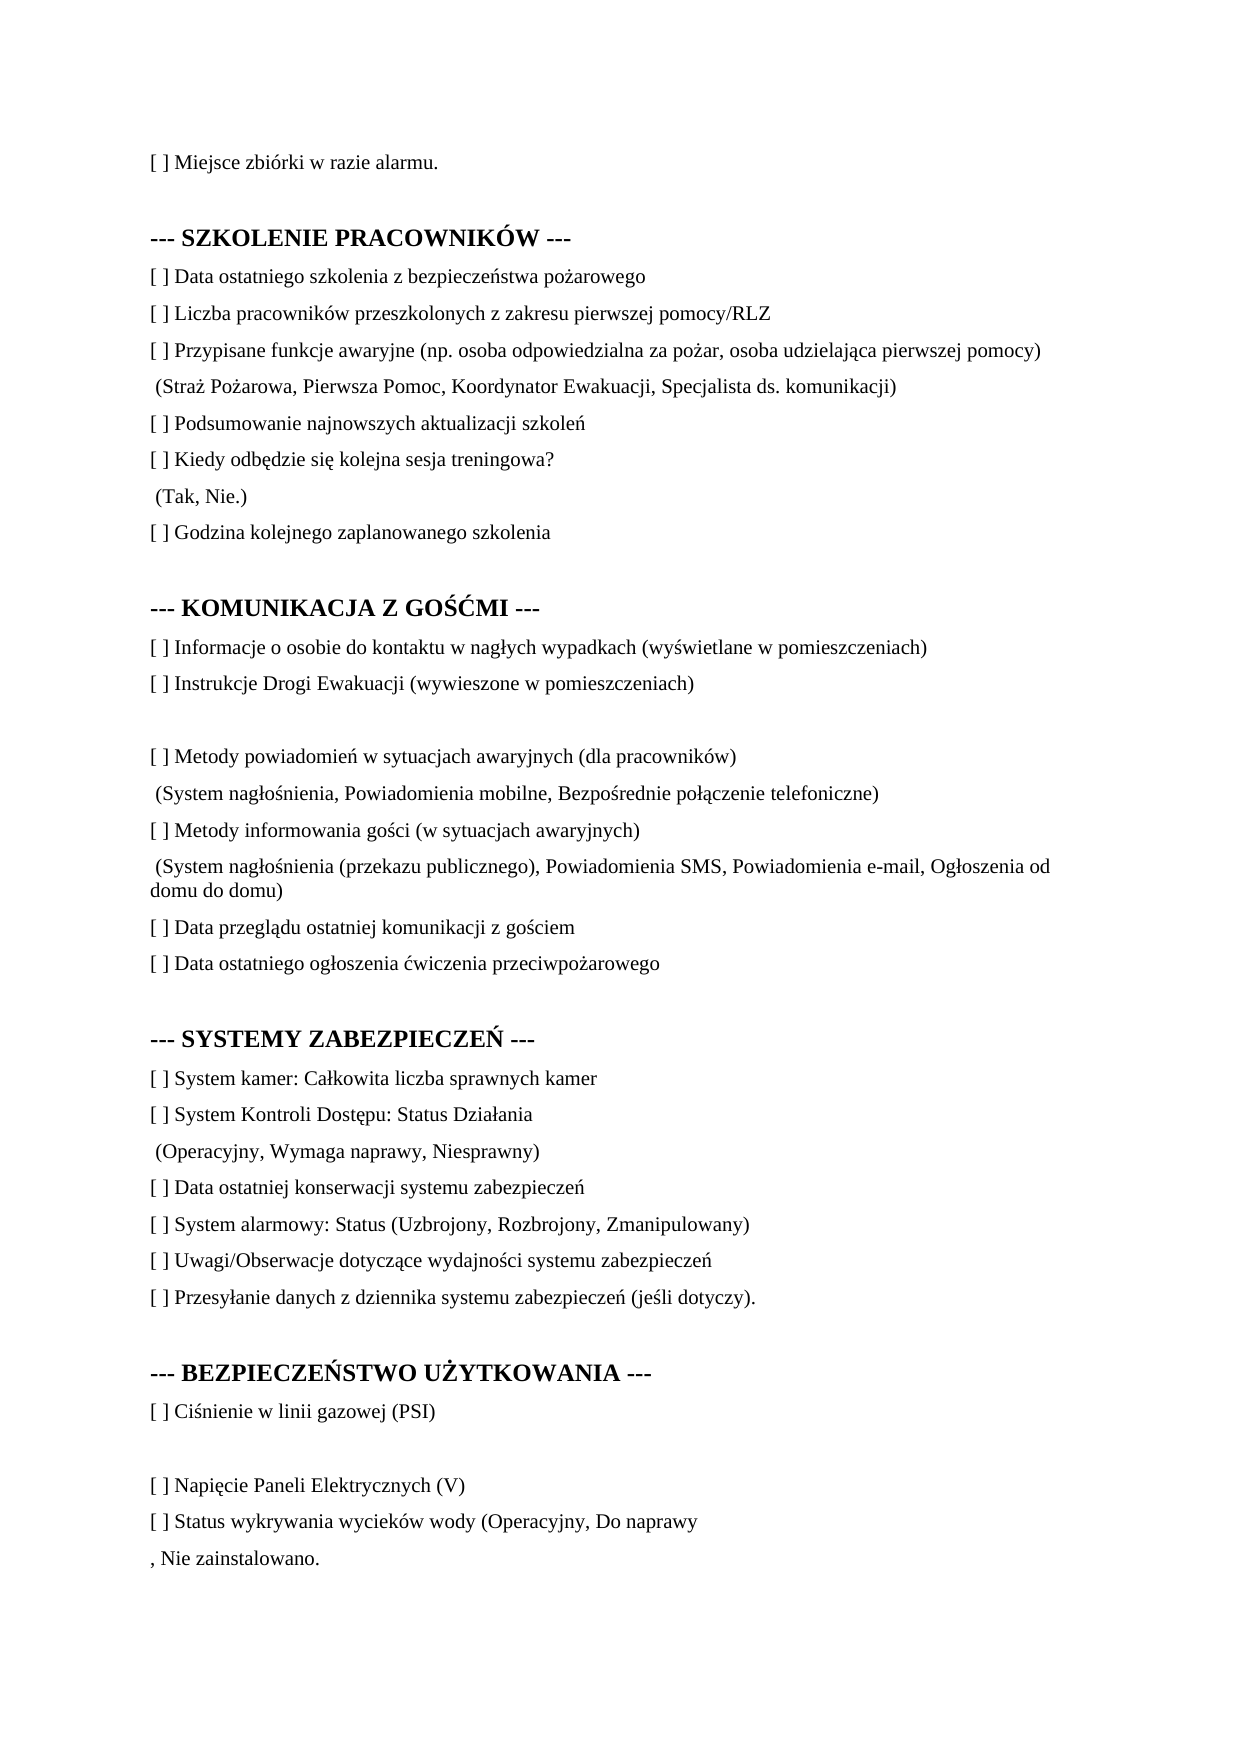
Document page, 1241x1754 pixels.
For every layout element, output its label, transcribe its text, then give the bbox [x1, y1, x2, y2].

text --- BEZPIECZEŃSTWO UŻYTKOWANIA --- [150, 1358, 1090, 1387]
text [ ] Data ostatniej konserwacji systemu zabezpieczeń [150, 1175, 1090, 1199]
text (Straż Pożarowa, Pierwsza Pomoc, Koordynator Ewakuacji, Specjalista ds. komunikacji) [150, 374, 1090, 398]
text [ ] Przesyłanie danych z dziennika systemu zabezpieczeń (jeśli dotyczy). [150, 1285, 1090, 1309]
text --- SYSTEMY ZABEZPIECZEŃ --- [150, 1024, 1090, 1053]
text [ ] Kiedy odbędzie się kolejna sesja treningowa? [150, 447, 1090, 471]
text [ ] System Kontroli Dostępu: Status Działania [150, 1102, 1090, 1126]
text , Nie zainstalowano. [150, 1546, 1090, 1570]
text [ ] Przypisane funkcje awaryjne (np. osoba odpowiedzialna za pożar, osoba udzielająca pierwszej pomocy) [150, 337, 1090, 362]
text [ ] System alarmowy: Status (Uzbrojony, Rozbrojony, Zmanipulowany) [150, 1212, 1090, 1236]
text (Operacyjny, Wymaga naprawy, Niesprawny) [150, 1139, 1090, 1163]
text [ ] Miejsce zbiórki w razie alarmu. [150, 150, 1090, 174]
text (System nagłośnienia, Powiadomienia mobilne, Bezpośrednie połączenie telefoniczne) [150, 781, 1090, 805]
text (System nagłośnienia (przekazu publicznego), Powiadomienia SMS, Powiadomienia e-mail, Ogłoszenia od domu do domu) [150, 854, 1090, 902]
text [ ] Uwagi/Obserwacje dotyczące wydajności systemu zabezpieczeń [150, 1248, 1090, 1272]
text [ ] Metody informowania gości (w sytuacjach awaryjnych) [150, 817, 1090, 842]
text [ ] Data przeglądu ostatniej komunikacji z gościem [150, 915, 1090, 939]
text [ ] Instrukcje Drogi Ewakuacji (wywieszone w pomieszczeniach) [150, 671, 1090, 695]
text [ ] Informacje o osobie do kontaktu w nagłych wypadkach (wyświetlane w pomieszczeniach) [150, 635, 1090, 659]
text [ ] Data ostatniego szkolenia z bezpieczeństwa pożarowego [150, 264, 1090, 288]
text --- KOMUNIKACJA Z GOŚĆMI --- [150, 593, 1090, 622]
text (Tak, Nie.) [150, 484, 1090, 508]
text [ ] Liczba pracowników przeszkolonych z zakresu pierwszej pomocy/RLZ [150, 301, 1090, 325]
text [ ] Metody powiadomień w sytuacjach awaryjnych (dla pracowników) [150, 744, 1090, 768]
text [ ] Data ostatniego ogłoszenia ćwiczenia przeciwpożarowego [150, 951, 1090, 975]
text [ ] Podsumowanie najnowszych aktualizacji szkoleń [150, 411, 1090, 435]
text [ ] Ciśnienie w linii gazowej (PSI) [150, 1399, 1090, 1423]
text [ ] Godzina kolejnego zaplanowanego szkolenia [150, 520, 1090, 544]
text --- SZKOLENIE PRACOWNIKÓW --- [150, 223, 1090, 252]
text [ ] System kamer: Całkowita liczba sprawnych kamer [150, 1066, 1090, 1090]
text [ ] Status wykrywania wycieków wody (Operacyjny, Do naprawy [150, 1509, 1090, 1533]
text [ ] Napięcie Paneli Elektrycznych (V) [150, 1472, 1090, 1497]
